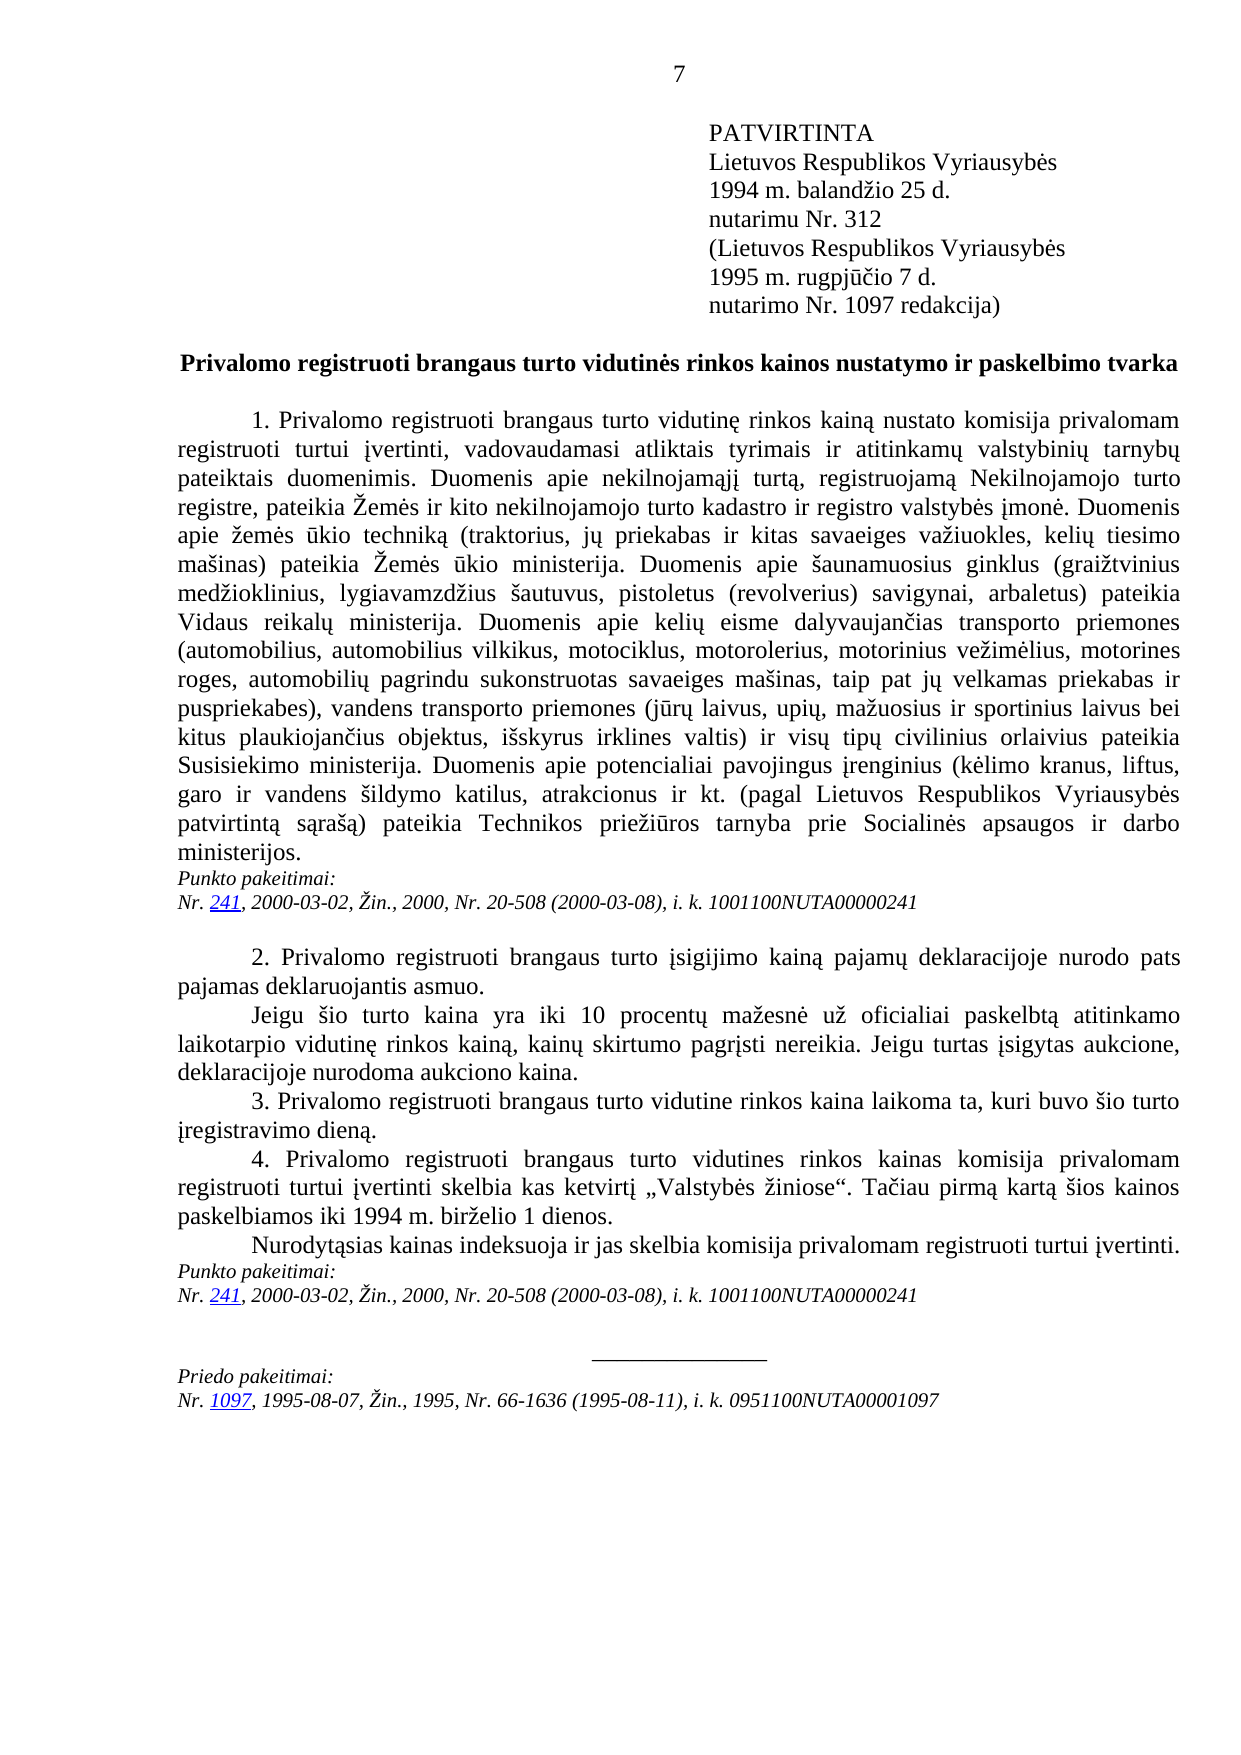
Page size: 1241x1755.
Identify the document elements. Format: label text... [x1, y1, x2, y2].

text Jeigu šio turto kaina yra iki 10 procentų mažesnė už oficialiai paskelbtą atitinkamo laikotarpio vidutinę rinkos kainą, kainų skirtumo pagrįsti nereikia. Jeigu turtas įsigytas aukcione, deklaracijoje nurodoma aukciono kaina. [177, 1000, 1181, 1086]
text Privalomo registruoti brangaus turto vidutinės rinkos kainos nustatymo ir paskelbimo tvarka [177, 348, 1181, 377]
text 3. Privalomo registruoti brangaus turto vidutine rinkos kaina laikoma ta, kuri buvo šio turto įregistravimo dieną. [177, 1086, 1181, 1144]
text ______________ [177, 1336, 1181, 1364]
text nutarimo Nr. 1097 redakcija) [177, 291, 1181, 319]
text Punkto pakeitimai: [177, 866, 1181, 890]
text nutarimu Nr. 312 [177, 204, 1181, 233]
text Nr. 241, 2000-03-02, Žin., 2000, Nr. 20-508 (2000-03-08), i. k. 1001100NUTA00000241 [177, 890, 1181, 914]
text 4. Privalomo registruoti brangaus turto vidutines rinkos kainas komisija privalomam registruoti turtui įvertinti skelbia kas ketvirtį „Valstybės žiniose“. Tačiau pirmą kartą šios kainos paskelbiamos iki 1994 m. birželio 1 dienos. [177, 1144, 1181, 1230]
text Nr. 241, 2000-03-02, Žin., 2000, Nr. 20-508 (2000-03-08), i. k. 1001100NUTA00000241 [177, 1283, 1181, 1307]
text 2. Privalomo registruoti brangaus turto įsigijimo kainą pajamų deklaracijoje nurodo pats pajamas deklaruojantis asmuo. [177, 942, 1181, 1000]
text 1994 m. balandžio 25 d. [177, 176, 1181, 204]
text Priedo pakeitimai: [177, 1364, 1181, 1388]
text Nurodytąsias kainas indeksuoja ir jas skelbia komisija privalomam registruoti turtui įvertinti. [177, 1230, 1181, 1259]
text Lietuvos Respublikos Vyriausybės [177, 147, 1181, 176]
text (Lietuvos Respublikos Vyriausybės [177, 233, 1181, 262]
text Nr. 1097, 1995-08-07, Žin., 1995, Nr. 66-1636 (1995-08-11), i. k. 0951100NUTA00001097 [177, 1388, 1181, 1412]
text PATVIRTINTA [709, 118, 1181, 147]
text Punkto pakeitimai: [177, 1259, 1181, 1283]
text 1995 m. rugpjūčio 7 d. [177, 262, 1181, 291]
text 1. Privalomo registruoti brangaus turto vidutinę rinkos kainą nustato komisija privalomam registruoti turtui įvertinti, vadovaudamasi atliktais tyrimais ir atitinkamų valstybinių tarnybų pateiktais duomenimis. Duomenis apie nekilnojamąjį turtą, registruojamą Nekilnojamojo turto registre, pateikia Žemės ir kito nekilnojamojo turto kadastro ir registro valstybės įmonė. Duomenis apie žemės ūkio techniką (traktorius, jų priekabas ir kitas savaeiges važiuokles, kelių tiesimo mašinas) pateikia Žemės ūkio ministerija. Duomenis apie šaunamuosius ginklus (graižtvinius medžioklinius, lygiavamzdžius šautuvus, pistoletus (revolverius) savigynai, arbaletus) pateikia Vidaus reikalų ministerija. Duomenis apie kelių eisme dalyvaujančias transporto priemones (automobilius, automobilius vilkikus, motociklus, motorolerius, motorinius vežimėlius, motorines roges, automobilių pagrindu sukonstruotas savaeiges mašinas, taip pat jų velkamas priekabas ir puspriekabes), vandens transporto priemones (jūrų laivus, upių, mažuosius ir sportinius laivus bei kitus plaukiojančius objektus, išskyrus irklines valtis) ir visų tipų civilinius orlaivius pateikia Susisiekimo ministerija. Duomenis apie potencialiai pavojingus įrenginius (kėlimo kranus, liftus, garo ir vandens šildymo katilus, atrakcionus ir kt. (pagal Lietuvos Respublikos Vyriausybės patvirtintą sąrašą) pateikia Technikos priežiūros tarnyba prie Socialinės apsaugos ir darbo ministerijos. [177, 406, 1181, 866]
